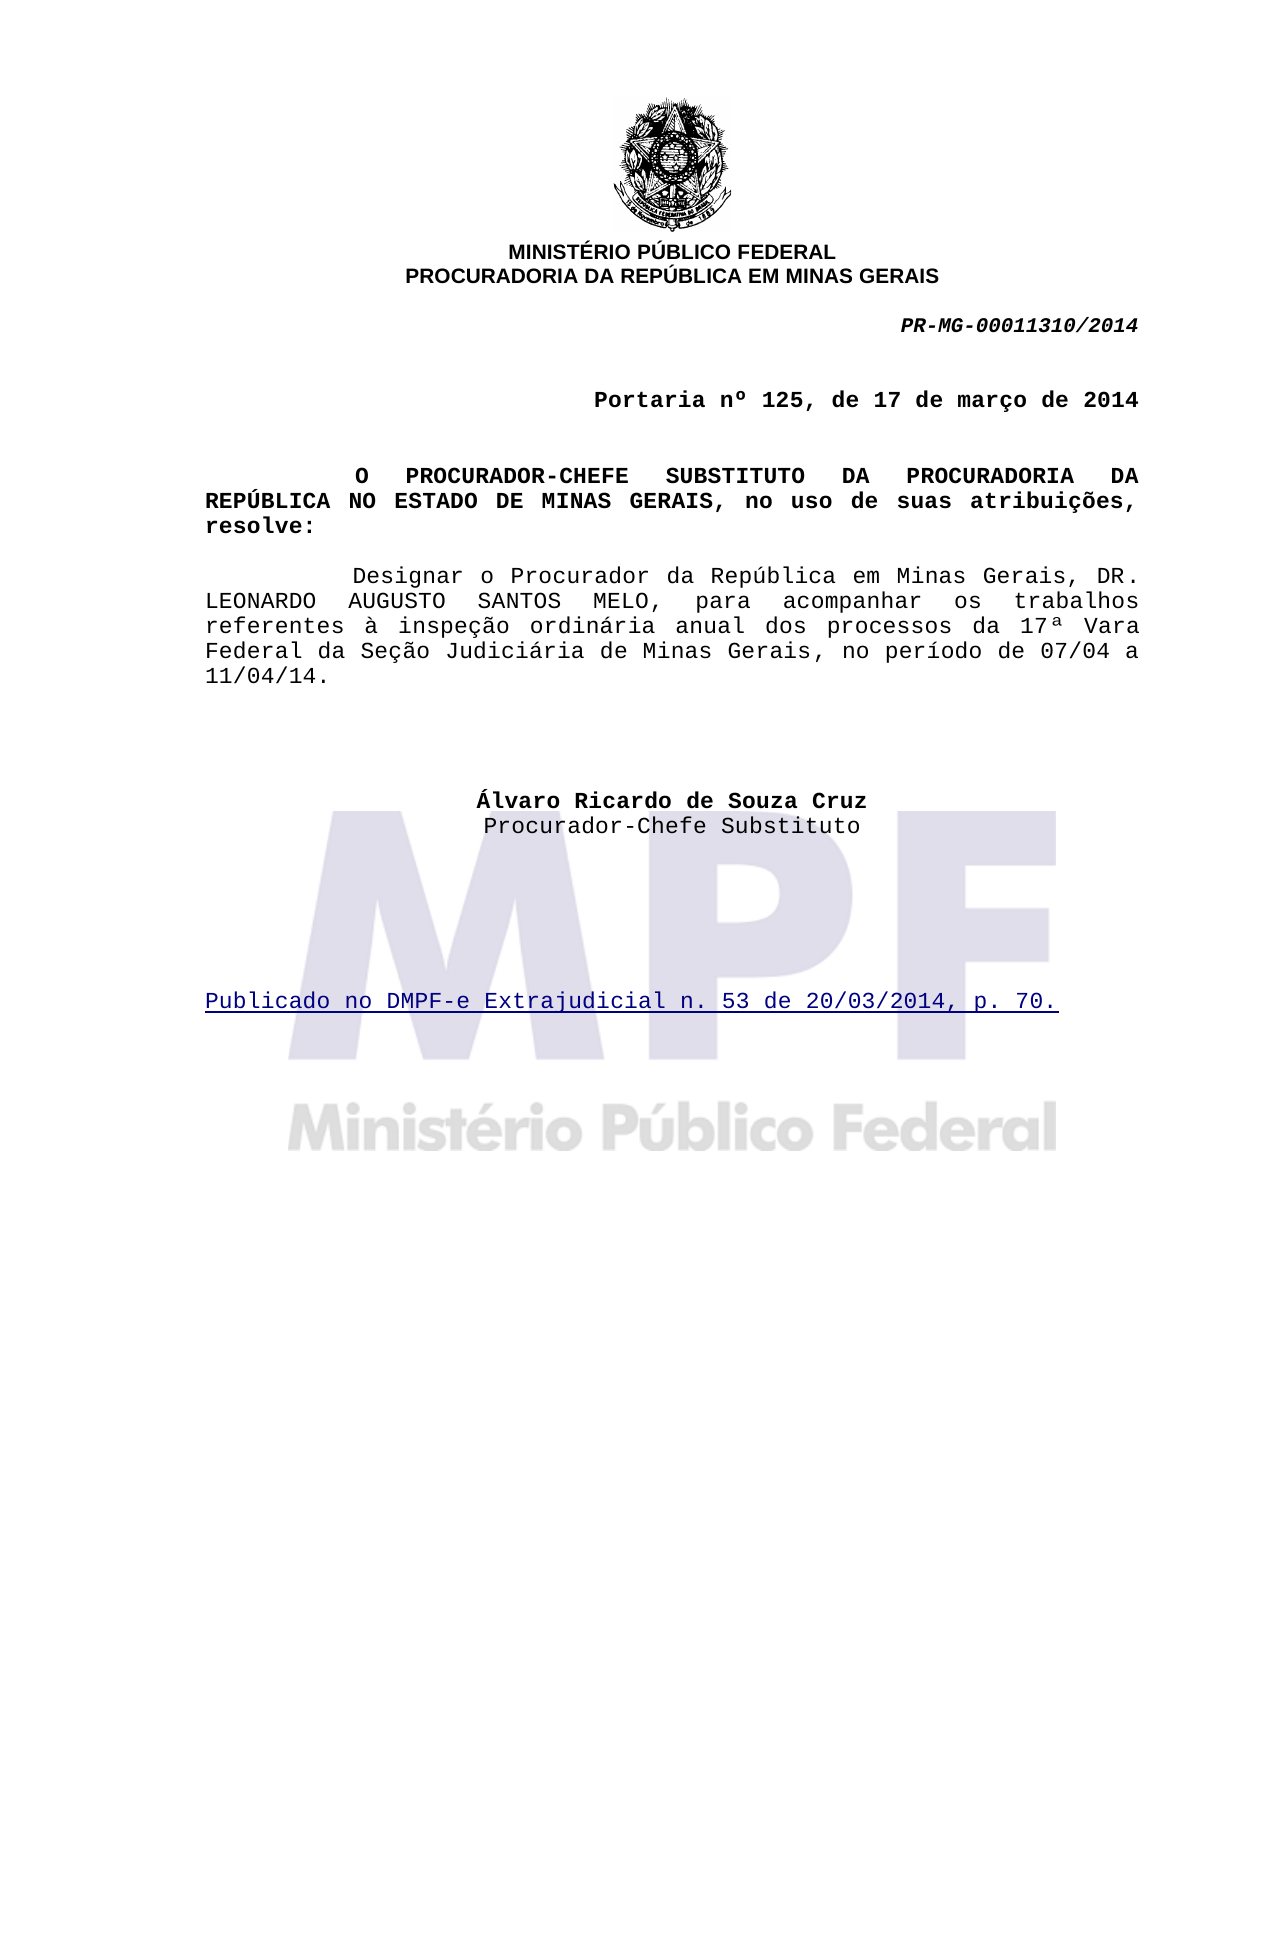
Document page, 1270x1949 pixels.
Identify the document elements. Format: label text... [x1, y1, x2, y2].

text PR-MG-00011310/2014 [205, 313, 1140, 338]
text Procurador-Chefe Substituto [205, 814, 1140, 839]
text Publicado no DMPF-e Extrajudicial n. 53 de 20/03/2014, p. 70. [205, 989, 1140, 1014]
text Portaria nº 125, de 17 de março de 2014 [205, 388, 1140, 413]
picture [288, 839, 1056, 989]
picture [613, 97, 732, 232]
text O PROCURADOR-CHEFE SUBSTITUTO DA PROCURADORIA DA REPÚBLICA NO ESTADO DE MINAS GERAIS, no uso de suas atribuições, resolve: [205, 464, 1140, 539]
text Designar o Procurador da República em Minas Gerais, DR. LEONARDO AUGUSTO SANTOS MELO, para acompanhar os trabalhos referentes à inspeção ordinária anual dos processos da 17ª Vara Federal da Seção Judiciária de Minas Gerais, no período de 07/04 a 11/04/14. [205, 564, 1140, 689]
picture [288, 1014, 1056, 1151]
subtitle Álvaro Ricardo de Souza Cruz [205, 789, 1140, 814]
